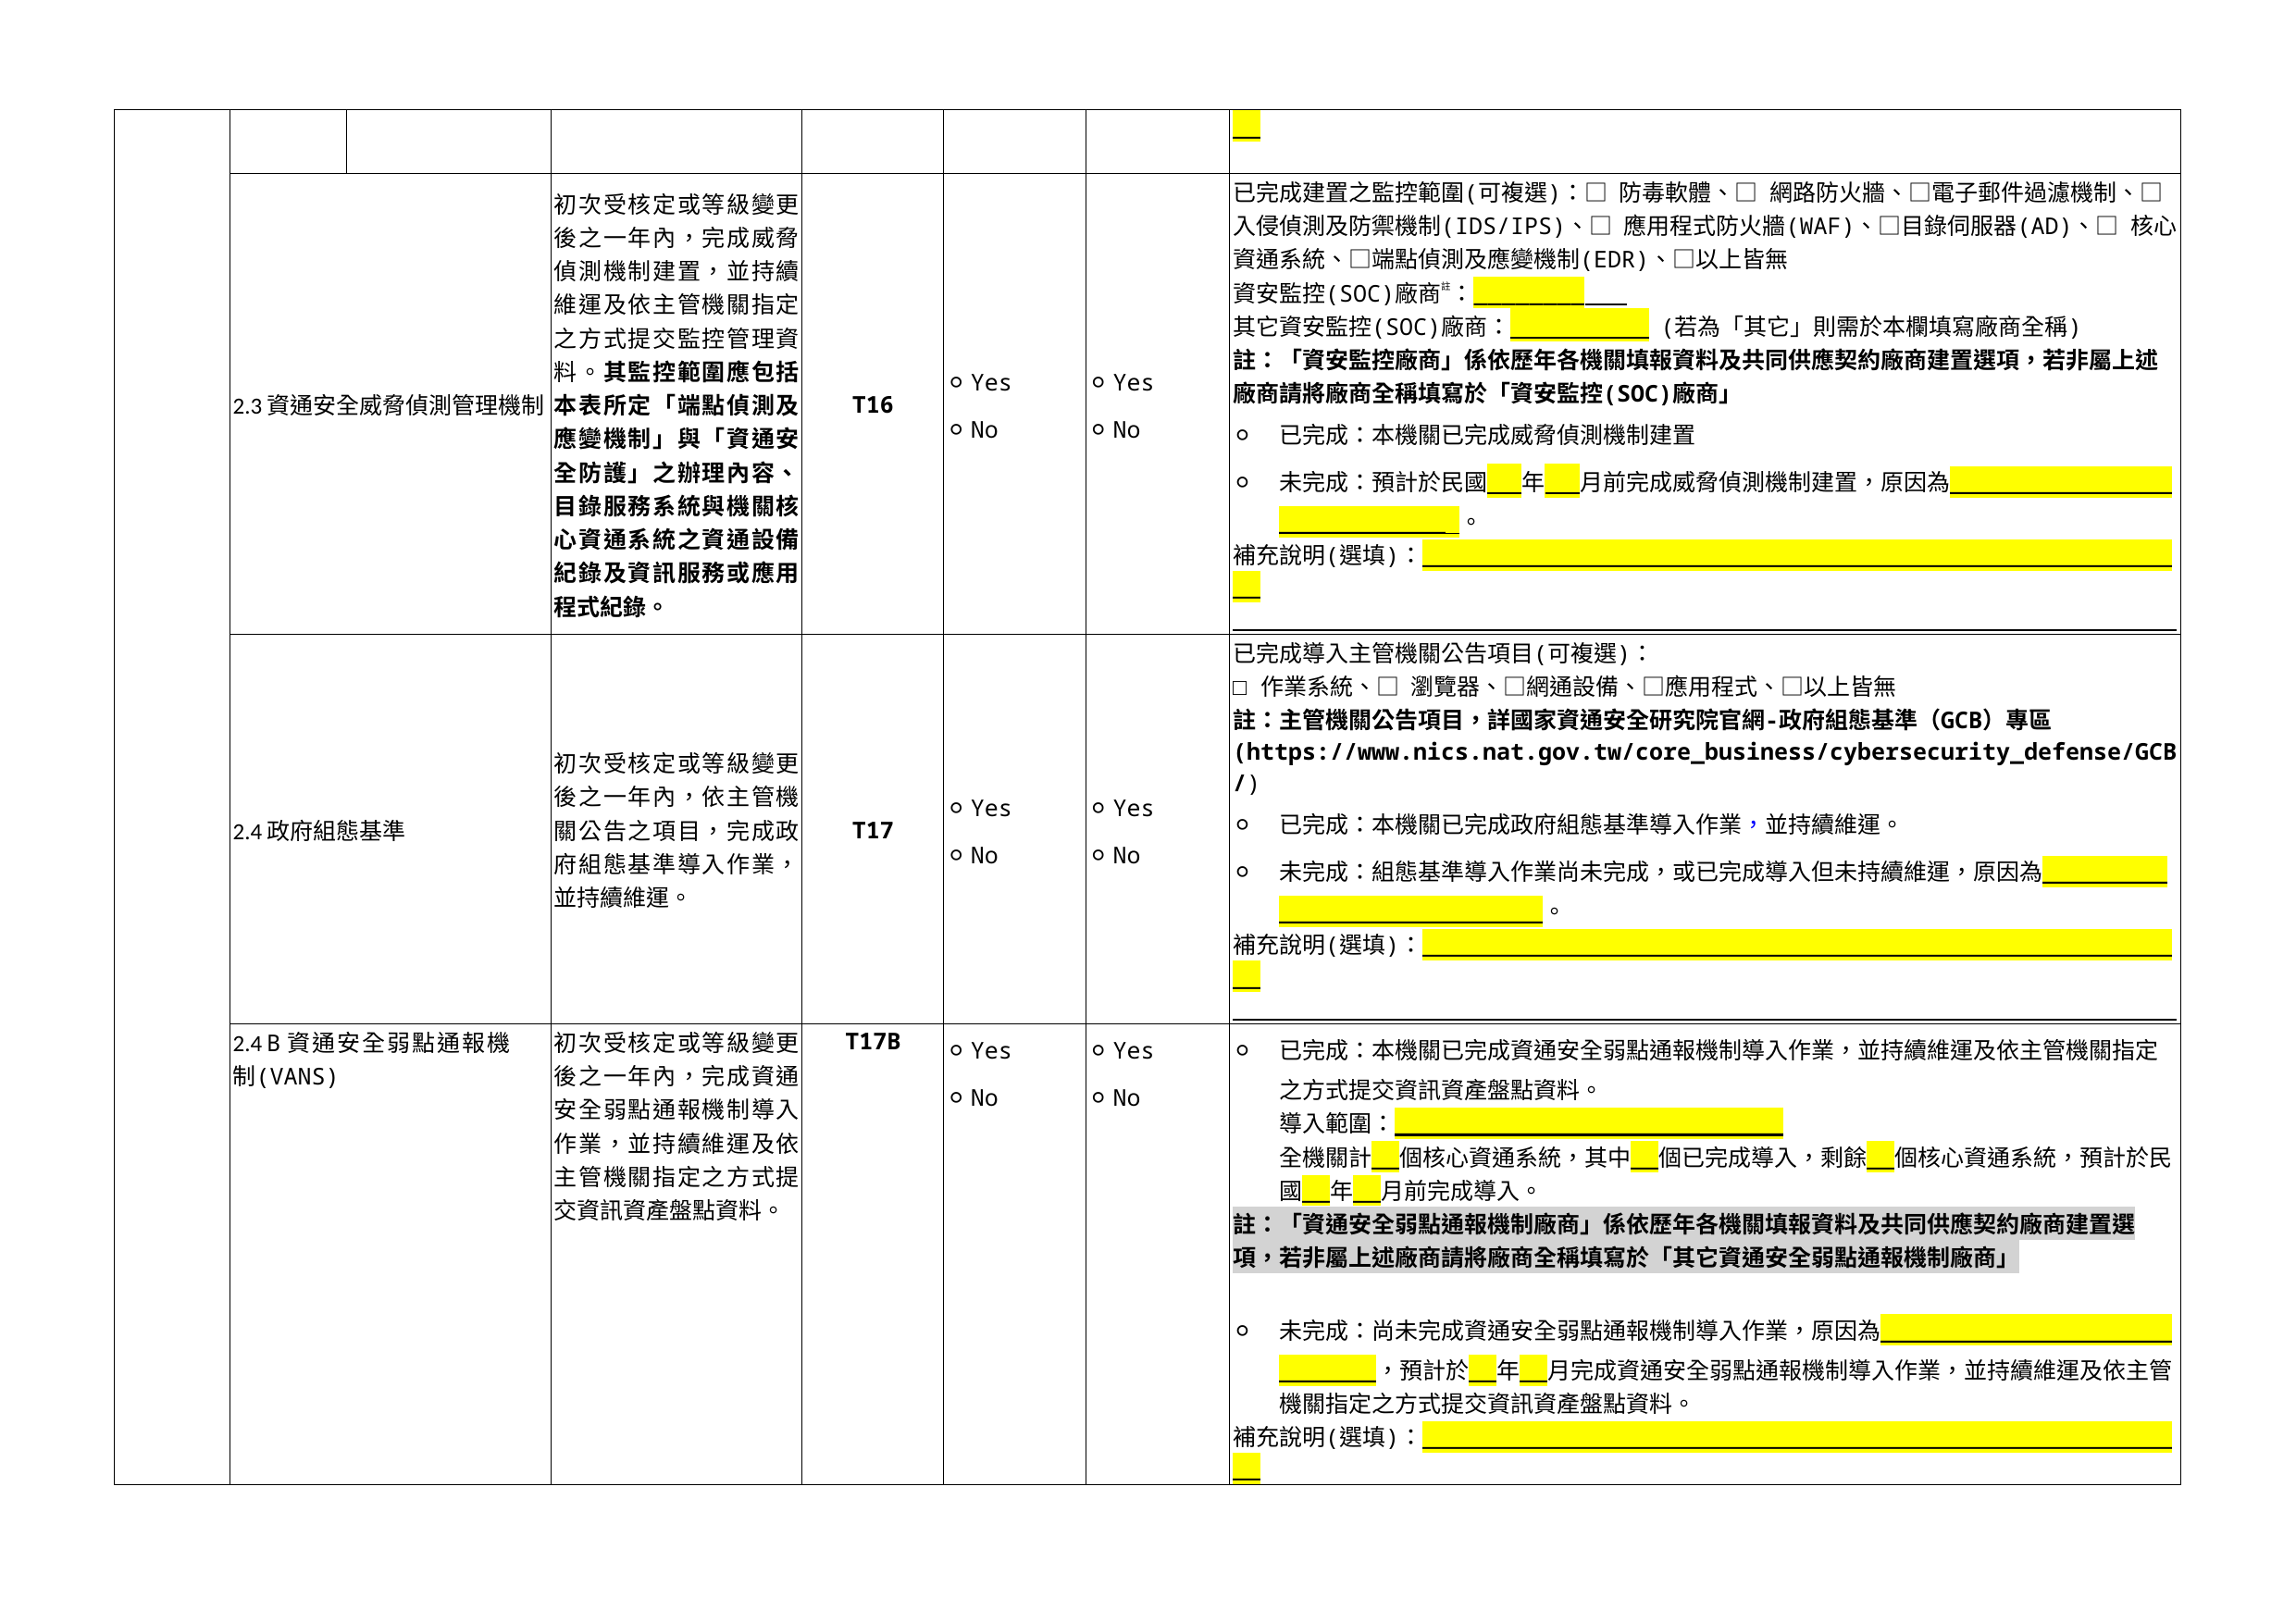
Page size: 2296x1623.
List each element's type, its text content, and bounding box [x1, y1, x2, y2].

table_cell B資通安全弱點通報機制(VANS) [230, 1024, 551, 1484]
table_cell 政府組態基準 [230, 635, 551, 1023]
table_cell Yes No [944, 174, 1086, 634]
table_cell [944, 110, 1086, 173]
table_cell [230, 110, 346, 173]
table_cell Yes No [1086, 174, 1229, 634]
table_cell [552, 110, 801, 173]
table_cell [1086, 110, 1229, 173]
table_cell 已完成：本機關已完成資通安全弱點通報機制導入作業，並持續維運及依主管機關指定之方式提交資訊資產盤點資料。 導入範圍：____________________________ 全機關計__個核心資通系統，其中__個已完成導入，剩餘__個核心資通系統，預計於民國__年__月前完成導入。 註：「資通安全弱點通報機制廠商」係依歷年各機關填報資料及共同供應契約廠商建置選項，若非屬上述廠商請將廠商全稱填寫於「其它資通安全弱點通報機制廠商」 未完成：尚未完成資通安全弱點通報機制導入作業，原因為____________________________，預計於__年__月完成資通安全弱點通報機制導入作業，並持續維運及依主管機關指定之方式提交資訊資產盤點資料。 補充說明(選填)：________________________________________________________ [1230, 1024, 2180, 1484]
table_cell 初次受核定或等級變更後之一年內，完成威脅偵測機制建置，並持續維運及依主管機關指定之方式提交監控管理資料。其監控範圍應包括本表所定「端點偵測及應變機制」與「資通安全防護」之辦理內容、目錄服務系統與機關核心資通系統之資通設備紀錄及資訊服務或應用程式紀錄。 [552, 174, 801, 634]
table_cell [802, 110, 943, 173]
table_cell 初次受核定或等級變更後之一年內，完成資通安全弱點通報機制導入作業，並持續維運及依主管機關指定之方式提交資訊資產盤點資料。 [552, 1024, 801, 1484]
table_cell Yes No [1086, 1024, 1229, 1484]
table_cell T17 [802, 635, 943, 1023]
table_cell T16 [802, 174, 943, 634]
table_cell [115, 110, 230, 1484]
table_cell T17B [802, 1024, 943, 1484]
table_cell Yes No [1086, 635, 1229, 1023]
table_cell Yes No [944, 1024, 1086, 1484]
table_cell 初次受核定或等級變更後之一年內，依主管機關公告之項目，完成政府組態基準導入作業，並持續維運。 [552, 635, 801, 1023]
table_cell 資通安全威脅偵測管理機制 [230, 174, 551, 634]
table_cell 已完成建置之監控範圍(可複選)：□ 防毒軟體、□ 網路防火牆、□電子郵件過濾機制、□入侵偵測及防禦機制(IDS/IPS)、□ 應用程式防火牆(WAF)、□目錄伺服器(AD)、□ 核心資通系統、□端點偵測及應變機制(EDR)、□以上皆無 資安監控(SOC)廠商註：________ 其它資安監控(SOC)廠商： (若為「其它」則需於本欄填寫廠商全稱) 註：「資安監控廠商」係依歷年各機關填報資料及共同供應契約廠商建置選項，若非屬上述廠商請將廠商全稱填寫於「資安監控(SOC)廠商」 已完成：本機關已完成威脅偵測機制建置 未完成：預計於民國 年 月前完成威脅偵測機制建置，原因為____________________________ 。 補充說明(選填)：________________________________________________________ [1230, 174, 2180, 634]
table_cell [347, 110, 551, 173]
table_cell 已完成導入主管機關公告項目(可複選)： □ 作業系統、□ 瀏覽器、□網通設備、□應用程式、□以上皆無 註：主管機關公告項目，詳國家資通安全研究院官網-政府組態基準（GCB）專區 (https://www.nics.nat.gov.tw/core_business/cybersecurity_defense/GCB/) 已完成：本機關已完成政府組態基準導入作業，並持續維運。 未完成：組態基準導入作業尚未完成，或已完成導入但未持續維運，原因為____________________________。 補充說明(選填)：________________________________________________________ [1230, 635, 2180, 1023]
table_cell 已完成：本機關已辦理目錄伺服器設定及防火牆連線設定檢視，最近一次於民國__年__月__日檢視，共發現 項問題，預計(已)於 年 月完成改善。 未完成：尚未完成目錄伺服器設定及防火牆連線設定檢視作業，原因為__________________，預計於 年 月完成檢視 補充說明(選填)：________________________________________________________ [1230, 110, 2180, 173]
table_cell Yes No [944, 635, 1086, 1023]
